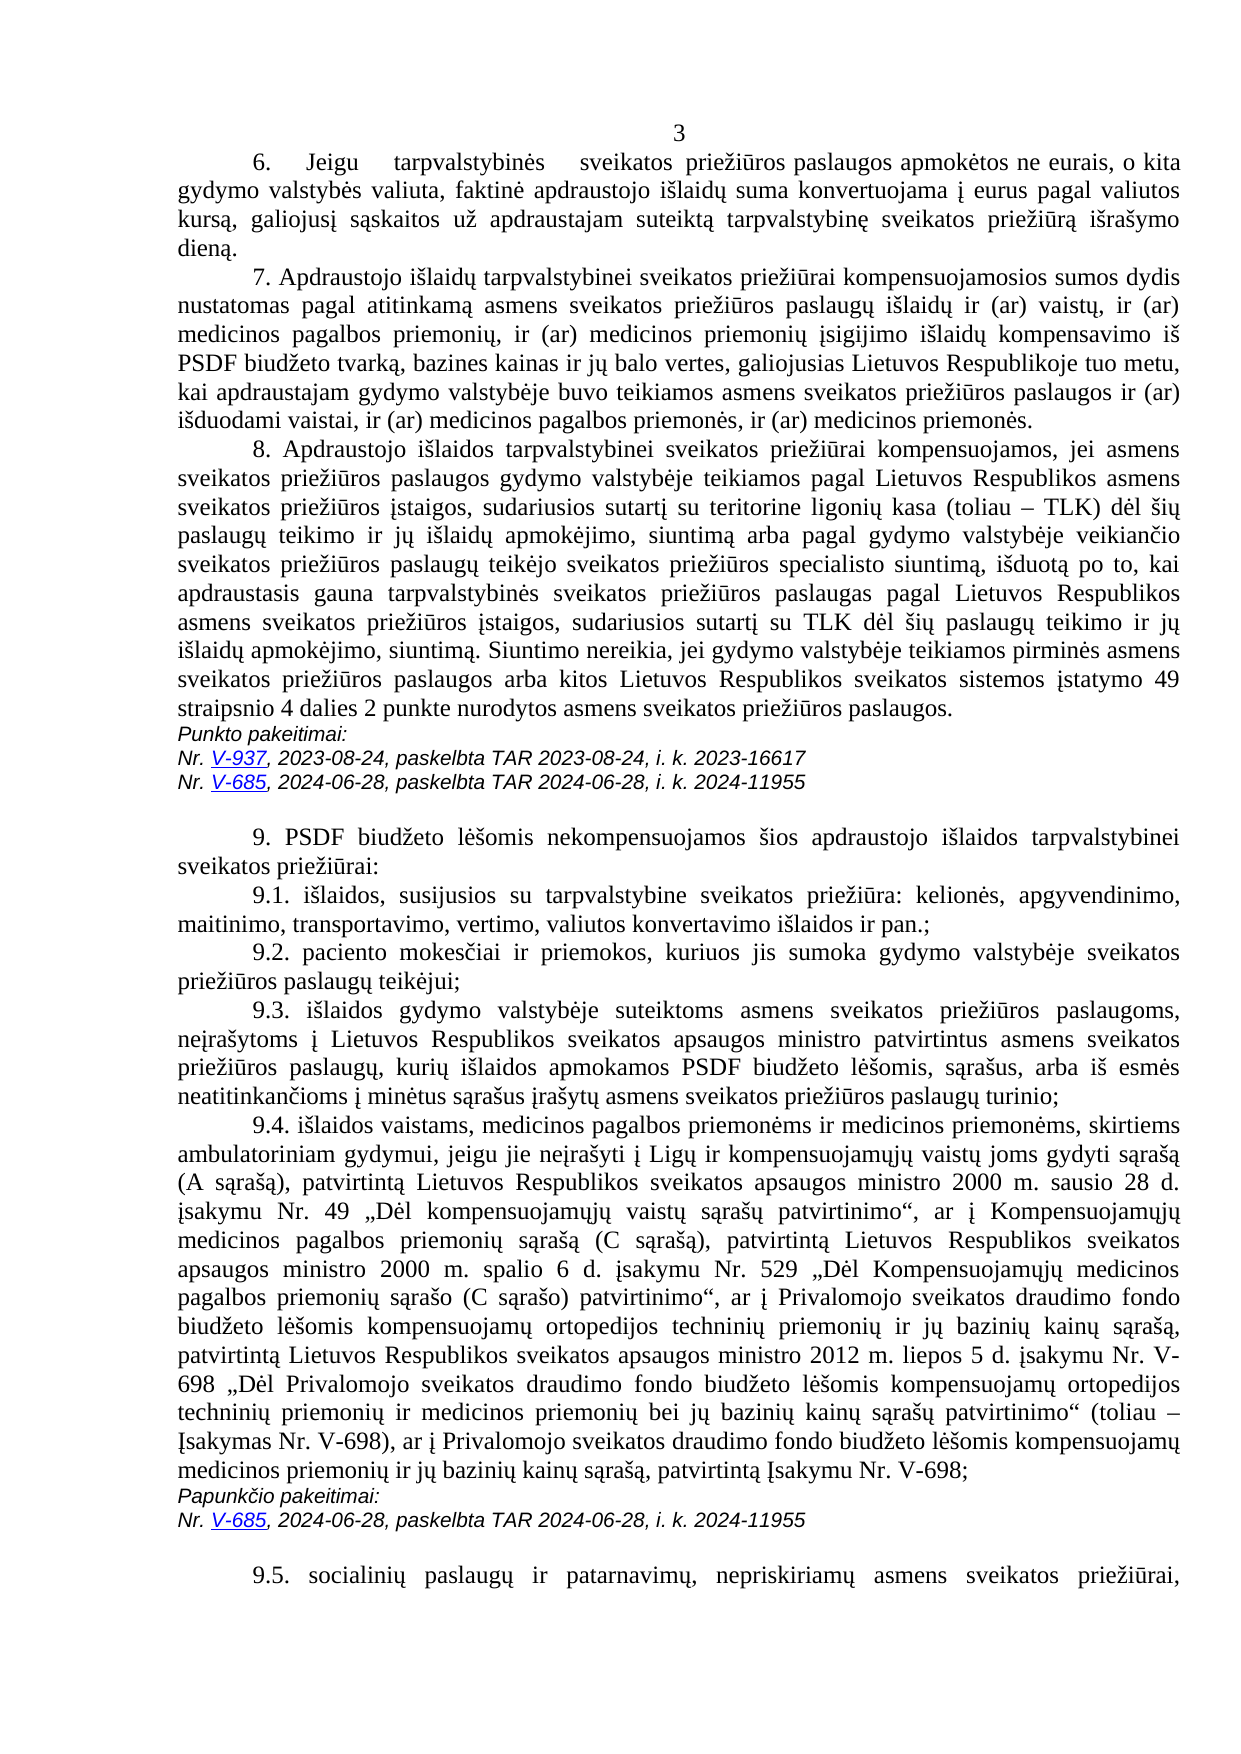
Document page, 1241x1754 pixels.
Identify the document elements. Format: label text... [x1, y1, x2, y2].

text 9.3. išlaidos gydymo valstybėje suteiktoms asmens sveikatos priežiūros paslaugoms, neįrašytoms į Lietuvos Respublikos sveikatos apsaugos ministro patvirtintus asmens sveikatos priežiūros paslaugų, kurių išlaidos apmokamos PSDF biudžeto lėšomis, sąrašus, arba iš esmės neatitinkančioms į minėtus sąrašus įrašytų asmens sveikatos priežiūros paslaugų turinio; [177, 995, 1181, 1110]
text Nr. V-685, 2024-06-28, paskelbta TAR 2024-06-28, i. k. 2024-11955 [177, 770, 1181, 794]
text 9.4. išlaidos vaistams, medicinos pagalbos priemonėms ir medicinos priemonėms, skirtiems ambulatoriniam gydymui, jeigu jie neįrašyti į Ligų ir kompensuojamųjų vaistų joms gydyti sąrašą (A sąrašą), patvirtintą Lietuvos Respublikos sveikatos apsaugos ministro 2000 m. sausio 28 d. įsakymu Nr. 49 „Dėl kompensuojamųjų vaistų sąrašų patvirtinimo“, ar į Kompensuojamųjų medicinos pagalbos priemonių sąrašą (C sąrašą), patvirtintą Lietuvos Respublikos sveikatos apsaugos ministro 2000 m. spalio 6 d. įsakymu Nr. 529 „Dėl Kompensuojamųjų medicinos pagalbos priemonių sąrašo (C sąrašo) patvirtinimo“, ar į Privalomojo sveikatos draudimo fondo biudžeto lėšomis kompensuojamų ortopedijos techninių priemonių ir jų bazinių kainų sąrašą, patvirtintą Lietuvos Respublikos sveikatos apsaugos ministro 2012 m. liepos 5 d. įsakymu Nr. V-698 „Dėl Privalomojo sveikatos draudimo fondo biudžeto lėšomis kompensuojamų ortopedijos techninių priemonių ir medicinos priemonių bei jų bazinių kainų sąrašų patvirtinimo“ (toliau – Įsakymas Nr. V-698), ar į Privalomojo sveikatos draudimo fondo biudžeto lėšomis kompensuojamų medicinos priemonių ir jų bazinių kainų sąrašą, patvirtintą Įsakymu Nr. V-698; [177, 1110, 1181, 1484]
text 7. Apdraustojo išlaidų tarpvalstybinei sveikatos priežiūrai kompensuojamosios sumos dydis nustatomas pagal atitinkamą asmens sveikatos priežiūros paslaugų išlaidų ir (ar) vaistų, ir (ar) medicinos pagalbos priemonių, ir (ar) medicinos priemonių įsigijimo išlaidų kompensavimo iš PSDF biudžeto tvarką, bazines kainas ir jų balo vertes, galiojusias Lietuvos Respublikoje tuo metu, kai apdraustajam gydymo valstybėje buvo teikiamos asmens sveikatos priežiūros paslaugos ir (ar) išduodami vaistai, ir (ar) medicinos pagalbos priemonės, ir (ar) medicinos priemonės. [177, 262, 1181, 434]
text 9. PSDF biudžeto lėšomis nekompensuojamos šios apdraustojo išlaidos tarpvalstybinei sveikatos priežiūrai: [177, 822, 1181, 880]
text 9.5. socialinių paslaugų ir patarnavimų, nepriskiriamų asmens sveikatos priežiūrai, [177, 1560, 1181, 1589]
text Nr. V-685, 2024-06-28, paskelbta TAR 2024-06-28, i. k. 2024-11955 [177, 1508, 1181, 1532]
text 8. Apdraustojo išlaidos tarpvalstybinei sveikatos priežiūrai kompensuojamos, jei asmens sveikatos priežiūros paslaugos gydymo valstybėje teikiamos pagal Lietuvos Respublikos asmens sveikatos priežiūros įstaigos, sudariusios sutartį su teritorine ligonių kasa (toliau – TLK) dėl šių paslaugų teikimo ir jų išlaidų apmokėjimo, siuntimą arba pagal gydymo valstybėje veikiančio sveikatos priežiūros paslaugų teikėjo sveikatos priežiūros specialisto siuntimą, išduotą po to, kai apdraustasis gauna tarpvalstybinės sveikatos priežiūros paslaugas pagal Lietuvos Respublikos asmens sveikatos priežiūros įstaigos, sudariusios sutartį su TLK dėl šių paslaugų teikimo ir jų išlaidų apmokėjimo, siuntimą. Siuntimo nereikia, jei gydymo valstybėje teikiamos pirminės asmens sveikatos priežiūros paslaugos arba kitos Lietuvos Respublikos sveikatos sistemos įstatymo 49 straipsnio 4 dalies 2 punkte nurodytos asmens sveikatos priežiūros paslaugos. [177, 434, 1181, 722]
text Punkto pakeitimai: [177, 722, 1181, 746]
text 9.1. išlaidos, susijusios su tarpvalstybine sveikatos priežiūra: kelionės, apgyvendinimo, maitinimo, transportavimo, vertimo, valiutos konvertavimo išlaidos ir pan.; [177, 880, 1181, 937]
text 6. Jeigu tarpvalstybinės sveikatos priežiūros paslaugos apmokėtos ne eurais, o kita gydymo valstybės valiuta, faktinė apdraustojo išlaidų suma konvertuojama į eurus pagal valiutos kursą, galiojusį sąskaitos už apdraustajam suteiktą tarpvalstybinę sveikatos priežiūrą išrašymo dieną. [177, 147, 1181, 262]
text Papunkčio pakeitimai: [177, 1484, 1181, 1508]
text Nr. V-937, 2023-08-24, paskelbta TAR 2023-08-24, i. k. 2023-16617 [177, 746, 1181, 770]
text 9.2. paciento mokesčiai ir priemokos, kuriuos jis sumoka gydymo valstybėje sveikatos priežiūros paslaugų teikėjui; [177, 937, 1181, 995]
